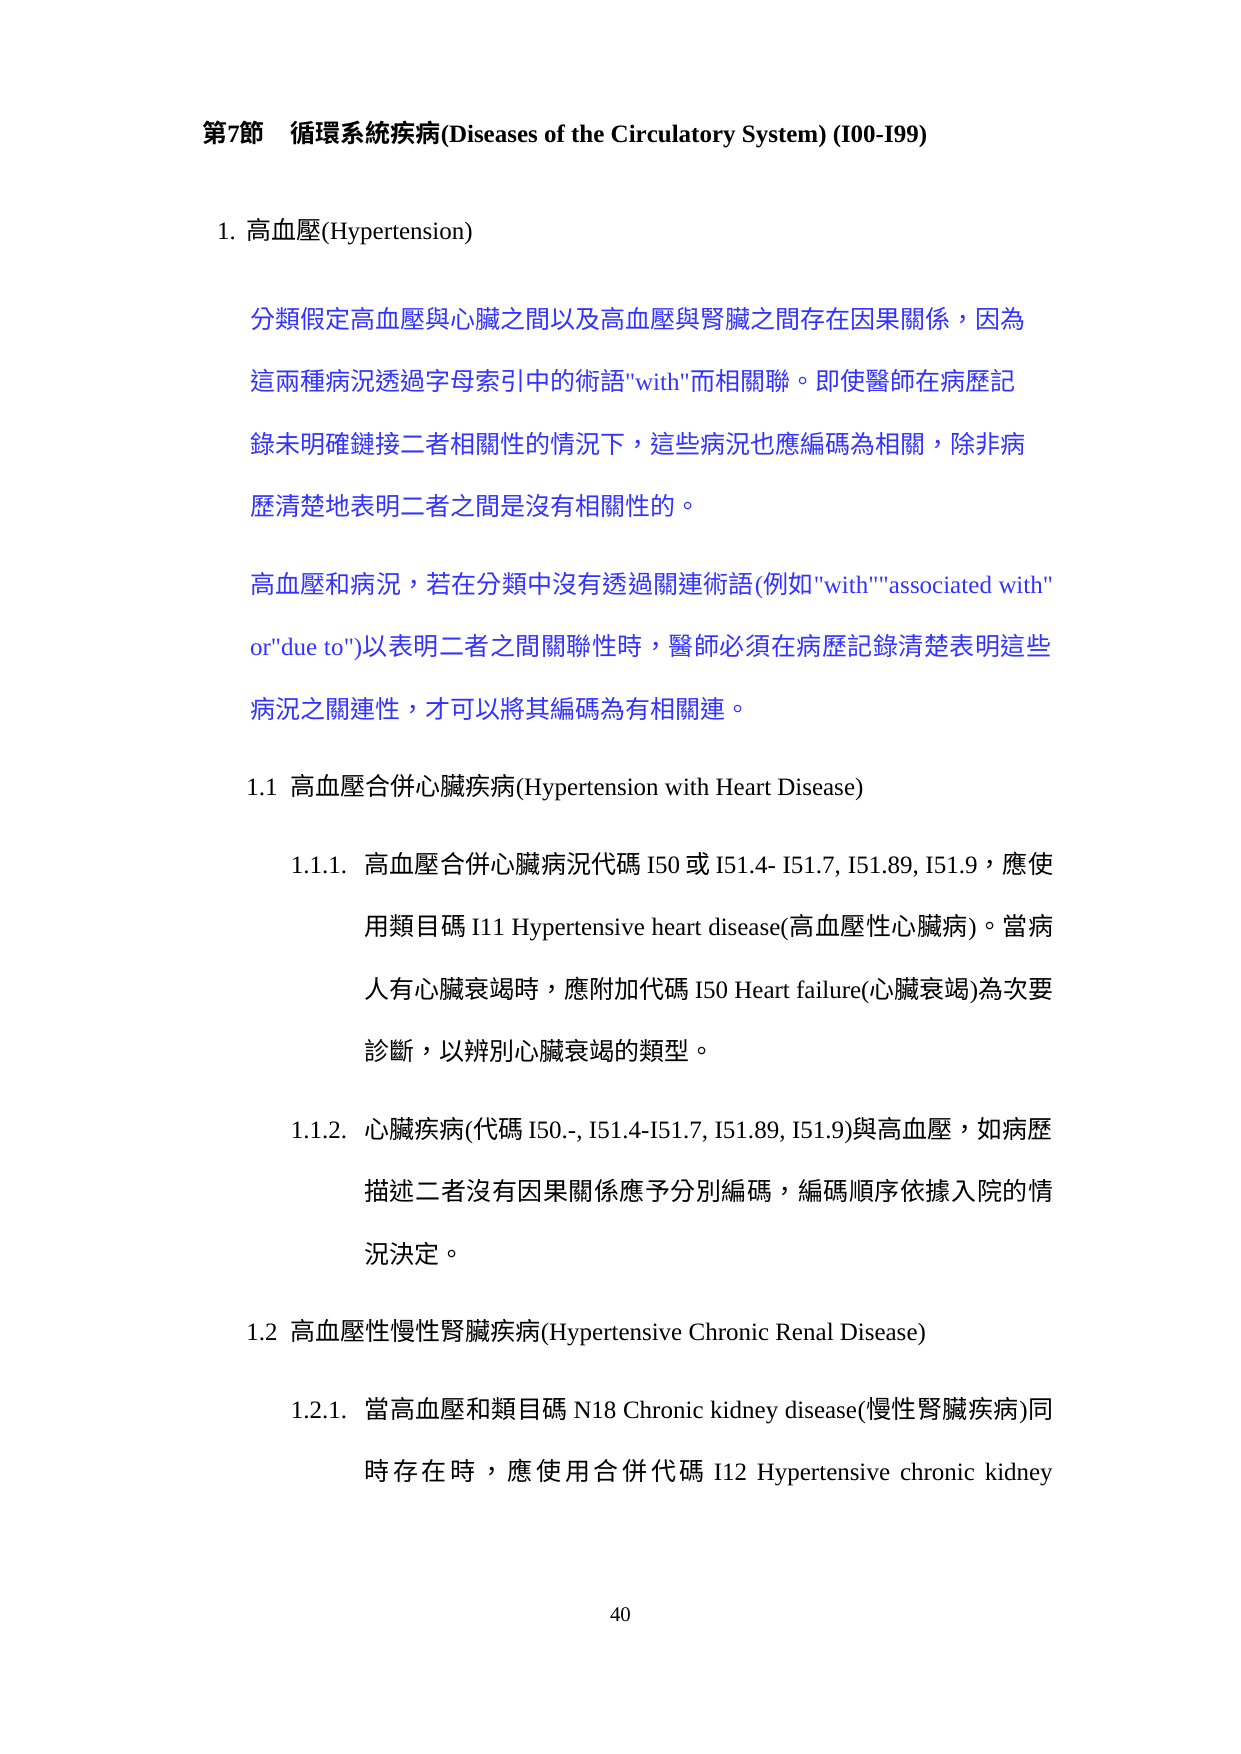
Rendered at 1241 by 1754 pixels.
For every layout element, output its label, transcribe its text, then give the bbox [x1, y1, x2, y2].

text 分類假定高血壓與心臟之間以及高血壓與腎臟之間存在因果關係，因為這兩種病況透過字母索引中的術語"with"而相關聯。即使醫師在病歷記錄未明確鏈接二者相關性的情況下，這些病況也應編碼為相關，除非病歷清楚地表明二者之間是沒有相關性的。 [250, 276, 1028, 526]
text 高血壓和病況，若在分類中沒有透過關連術語(例如"with""associated with" or"due to")以表明二者之間關聯性時，醫師必須在病歷記錄清楚表明這些病況之關連性，才可以將其編碼為有相關連。 [250, 541, 1053, 728]
list 高血壓合併心臟病況代碼I50或I51.4- I51.7, I51.89, I51.9，應使用類目碼I11 Hypertensive heart disease(高血壓性心臟病)。當病人有心臟衰竭時，應附加代碼I50 Heart failure(心臟衰竭)為次要診斷，以辨別心臟衰竭的類型。 [291, 821, 1053, 1071]
list 高血壓(Hypertension) [217, 187, 1053, 249]
list 當高血壓和類目碼N18 Chronic kidney disease(慢性腎臟疾病)同時存在時，應使用合併代碼I12 Hypertensive chronic kidney [291, 1366, 1053, 1491]
list 循環系統疾病(Diseases of the Circulatory System) (I00-I99) [202, 113, 1053, 149]
list 心臟疾病(代碼I50.-, I51.4-I51.7, I51.89, I51.9)與高血壓，如病歷描述二者沒有因果關係應予分別編碼，編碼順序依據入院的情況決定。 [291, 1086, 1053, 1273]
list 高血壓性慢性腎臟疾病(Hypertensive Chronic Renal Disease) [246, 1288, 1053, 1351]
list 高血壓合併心臟疾病(Hypertension with Heart Disease) [246, 743, 1053, 806]
